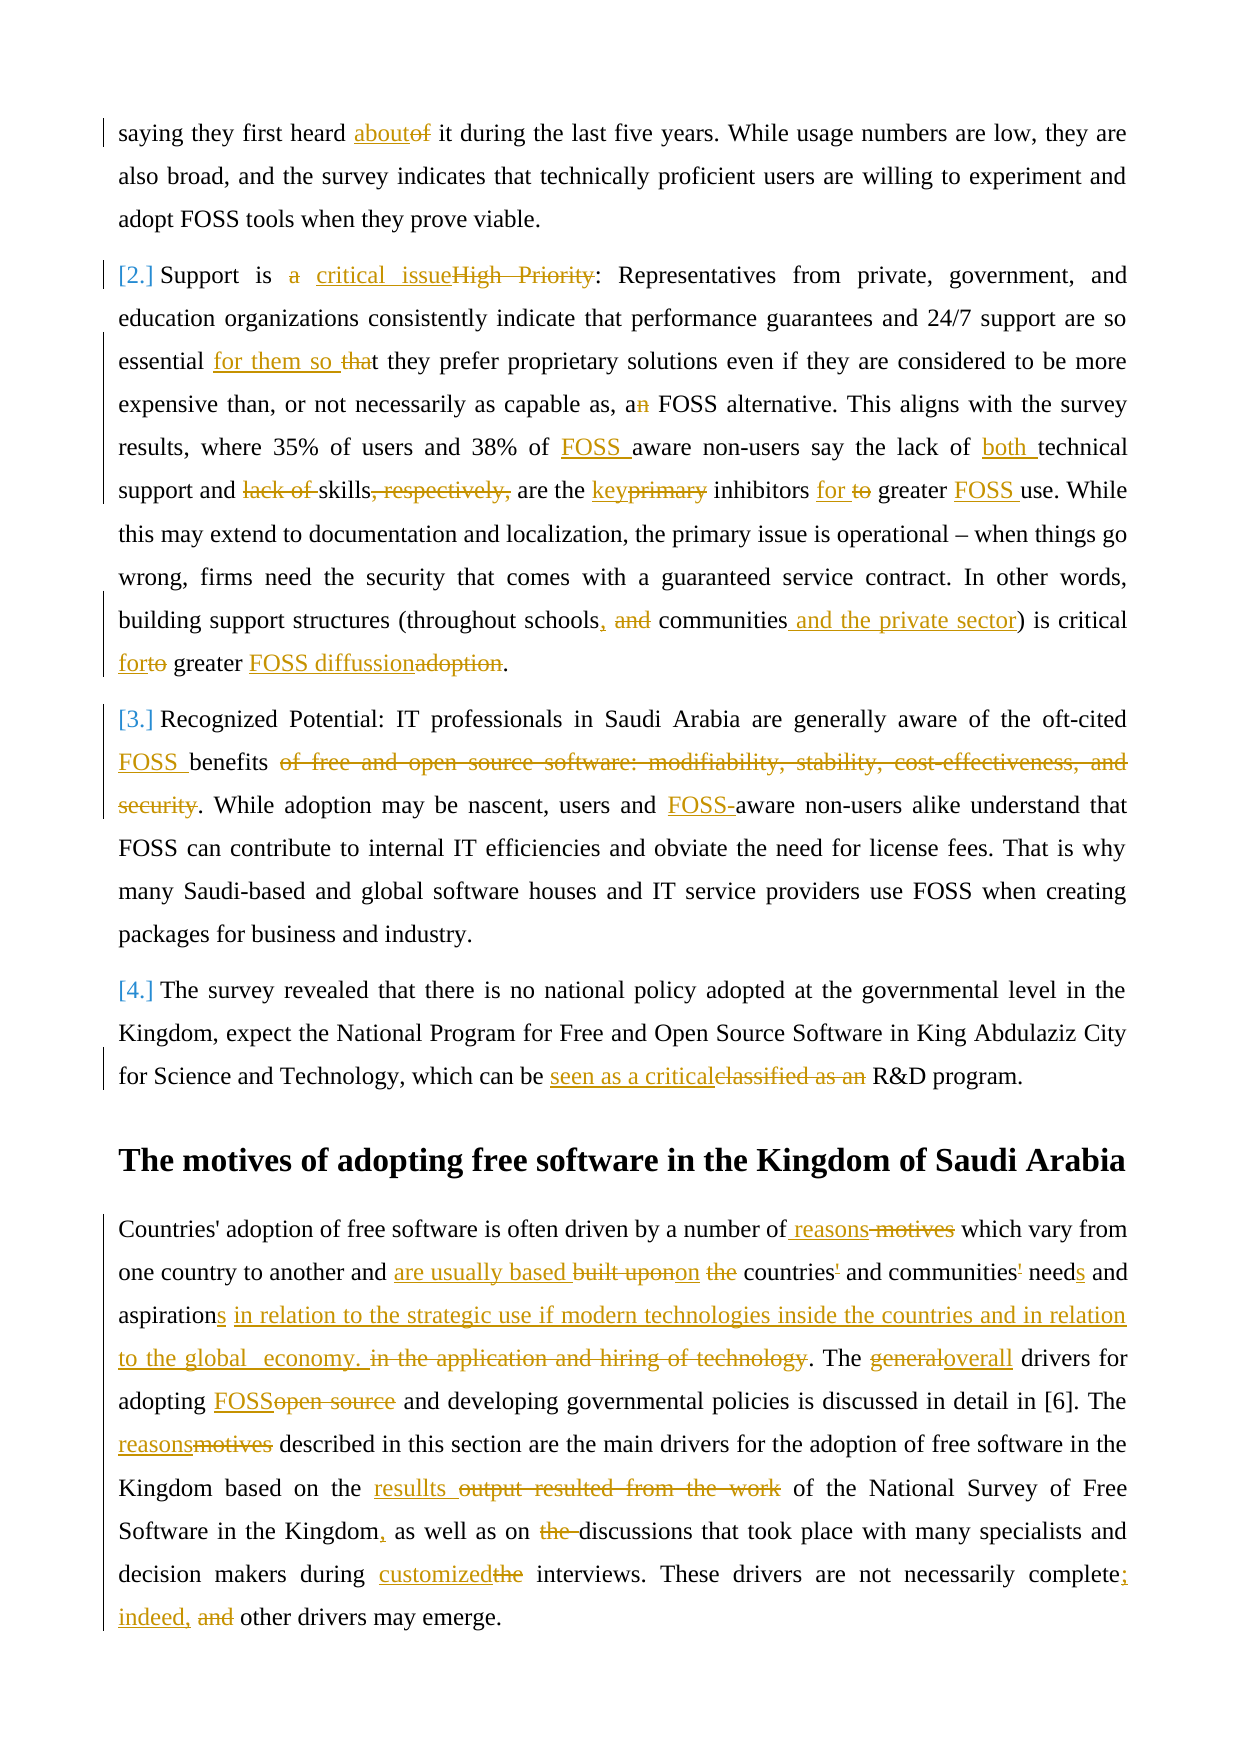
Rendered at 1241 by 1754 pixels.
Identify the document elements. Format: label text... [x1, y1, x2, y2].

list The survey revealed that there is no national policy adopted at the governmental level in the Kingdom, expect the National Program for Free and Open Source Software in King Abdulaziz City for Science and Technology, which can be seen as a critical R&D program. [118, 975, 1128, 1090]
list Recognized Potential: IT professionals in Saudi Arabia are generally aware of the oft-cited FOSS benefits . While adoption may be nascent, users and FOSS-aware non-users alike understand that FOSS can contribute to internal IT efficiencies and obviate the need for license fees. That is why many Saudi-based and global software houses and IT service providers use FOSS when creating packages for business and industry. [118, 704, 1128, 948]
subtitle The motives of adopting free software in the Kingdom of Saudi Arabia [118, 1140, 1128, 1178]
list FOSS penetration currently stands at 15% of the total population. This is dominated by easy-to-use and accessible applications like Mozilla Firefox and Android. However, penetration levels for operating systems, database management software, development tools, and other FOSS applications are lower. This makes sense as FOSS is still a relatively new concept in the Kingdom, with nearly 60% aware of FOSS but not yet using it saying they first heard about it during the last five years. While usage numbers are low, they are also broad, and the survey indicates that technically proficient users are willing to experiment and adopt FOSS tools when they prove viable. [118, 118, 1128, 233]
text Countries' adoption of free software is often driven by a number of reasons which vary from one country to another and are usually based on countries and communities needs and aspirations in relation to the strategic use if modern technologies inside the countries and in relation to the global economy. . The overall drivers for adopting FOSS and developing governmental policies is discussed in detail in [6]. The reasons described in this section are the main drivers for the adoption of free software in the Kingdom based on the resullts of the National Survey of Free Software in the Kingdom, as well as on discussions that took place with many specialists and decision makers during customized interviews. These drivers are not necessarily complete; indeed, other drivers may emerge. [118, 1214, 1128, 1631]
list Support is critical issue: Representatives from private, government, and education organizations consistently indicate that performance guarantees and 24/7 support are so essential for them so t they prefer proprietary solutions even if they are considered to be more expensive than, or not necessarily as capable as, a FOSS alternative. This aligns with the survey results, where 35% of users and 38% of FOSS aware non-users say the lack of both technical support and skills are the key inhibitors for greater FOSS use. While this may extend to documentation and localization, the primary issue is operational – when things go wrong, firms need the security that comes with a guaranteed service contract. In other words, building support structures (throughout schools, communities and the private sector) is critical for greater FOSS diffussion. [118, 260, 1128, 677]
